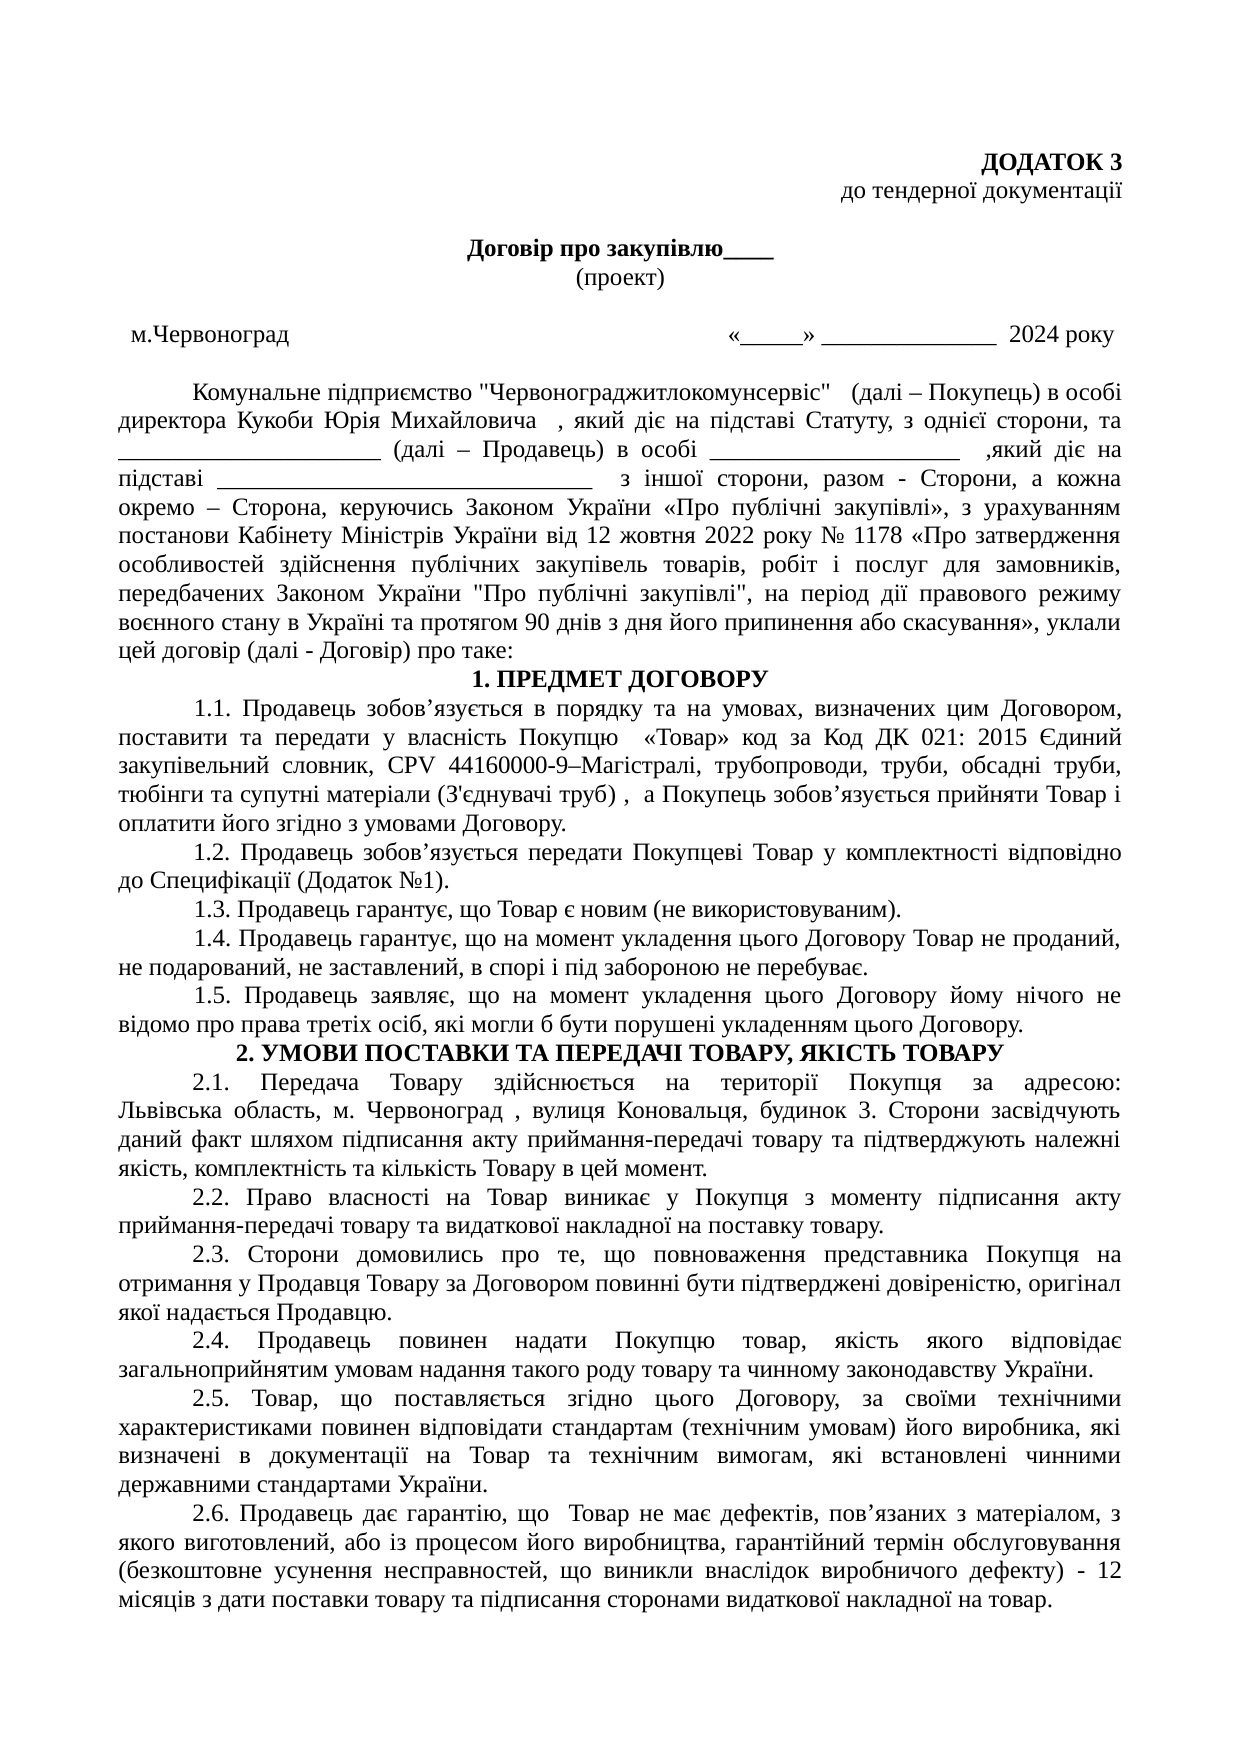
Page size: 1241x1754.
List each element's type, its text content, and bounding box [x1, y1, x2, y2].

text 2.2. Право власності на Товар виникає у Покупця з моменту підписання акту приймання-передачі товару та видаткової накладної на поставку товару. [118, 1182, 1122, 1239]
text 1.2. Продавець зобов’язується передати Покупцеві Товар у комплектності відповідно до Специфікації (Додаток №1). [118, 837, 1122, 894]
text (проект) [118, 262, 1122, 291]
text 2.5. Товар, що поставляється згідно цього Договору, за своїми технічними характеристиками повинен відповідати стандартам (технічним умовам) його виробника, які визначені в документації на Товар та технічним вимогам, які встановлені чинними державними стандартами України. [118, 1383, 1122, 1498]
text 1.3. Продавець гарантує, що Товар є новим (не використовуваним). [118, 894, 1122, 923]
text 2.6. Продавець дає гарантію, що Товар не має дефектів, пов’язаних з матеріалом, з якого виготовлений, або із процесом його виробництва, гарантійний термін обслуговування (безкоштовне усунення несправностей, що виникли внаслідок виробничого дефекту) - 12 місяців з дати поставки товару та підписання сторонами видаткової накладної на товар. [118, 1498, 1122, 1613]
text 2.4. Продавець повинен надати Покупцю товар, якість якого відповідає загальноприйнятим умовам надання такого роду товару та чинному законодавству України. [118, 1326, 1122, 1383]
text Договір про закупівлю____ [118, 233, 1122, 262]
text 1.5. Продавець заявляє, що на момент укладення цього Договору йому нічого не відомо про права третіх осіб, які могли б бути порушені укладенням цього Договору. [118, 981, 1122, 1038]
text 1.4. Продавець гарантує, що на момент укладення цього Договору Товар не проданий, не подарований, не заставлений, в спорі і під забороною не перебуває. [118, 923, 1122, 981]
text ДОДАТОК 3 [708, 147, 1122, 176]
text м.Червоноград «_____» ______________ 2024 року [118, 319, 1122, 348]
text 2.1. Передача Товару здійснюється на території Покупця за адресою: Львівська область, м. Червоноград , вулиця Коновальця, будинок 3. Сторони засвідчують даний факт шляхом підписання акту приймання-передачі товару та підтверджують належні якість, комплектність та кількість Товару в цей момент. [118, 1067, 1122, 1182]
text Комунальне підприємство "Червонограджитлокомунсервіс" (далі – Покупець) в особі директора Кукоби Юрія Михайловича , який діє на підставі Статуту, з однієї сторони, та _____________________ (далі – Продавець) в особі ____________________ ,який діє на підставі ______________________________ з іншої сторони, разом - Сторони, а кожна окремо – Сторона, керуючись Законом України «Про публічні закупівлі», з урахуванням постанови Кабінету Міністрів України від 12 жовтня 2022 року № 1178 «Про затвердження особливостей здійснення публічних закупівель товарів, робіт і послуг для замовників, передбачених Законом України "Про публічні закупівлі", на період дії правового режиму воєнного стану в Україні та протягом 90 днів з дня його припинення або скасування», уклали цей договір (далі - Договір) про таке: [118, 377, 1122, 664]
text 2. УМОВИ ПОСТАВКИ ТА ПЕРЕДАЧІ ТОВАРУ, ЯКІСТЬ ТОВАРУ [118, 1038, 1122, 1067]
text 2.3. Сторони домовились про те, що повноваження представника Покупця на отримання у Продавця Товару за Договором повинні бути підтверджені довіреністю, оригінал якої надається Продавцю. [118, 1239, 1122, 1326]
text до тендерної документації [708, 176, 1122, 204]
text 1. ПРЕДМЕТ ДОГОВОРУ [118, 664, 1122, 693]
text 1.1. Продавець зобов’язується в порядку та на умовах, визначених цим Договором, поставити та передати у власність Покупцю «Товар» код за Код ДК 021: 2015 Єдиний закупівельний словник, CPV 44160000-9–Магістралі, трубопроводи, труби, обсадні труби, тюбінги та супутні матеріали (З'єднувачі труб) , а Покупець зобов’язується прийняти Товар і оплатити його згідно з умовами Договору. [118, 693, 1122, 837]
